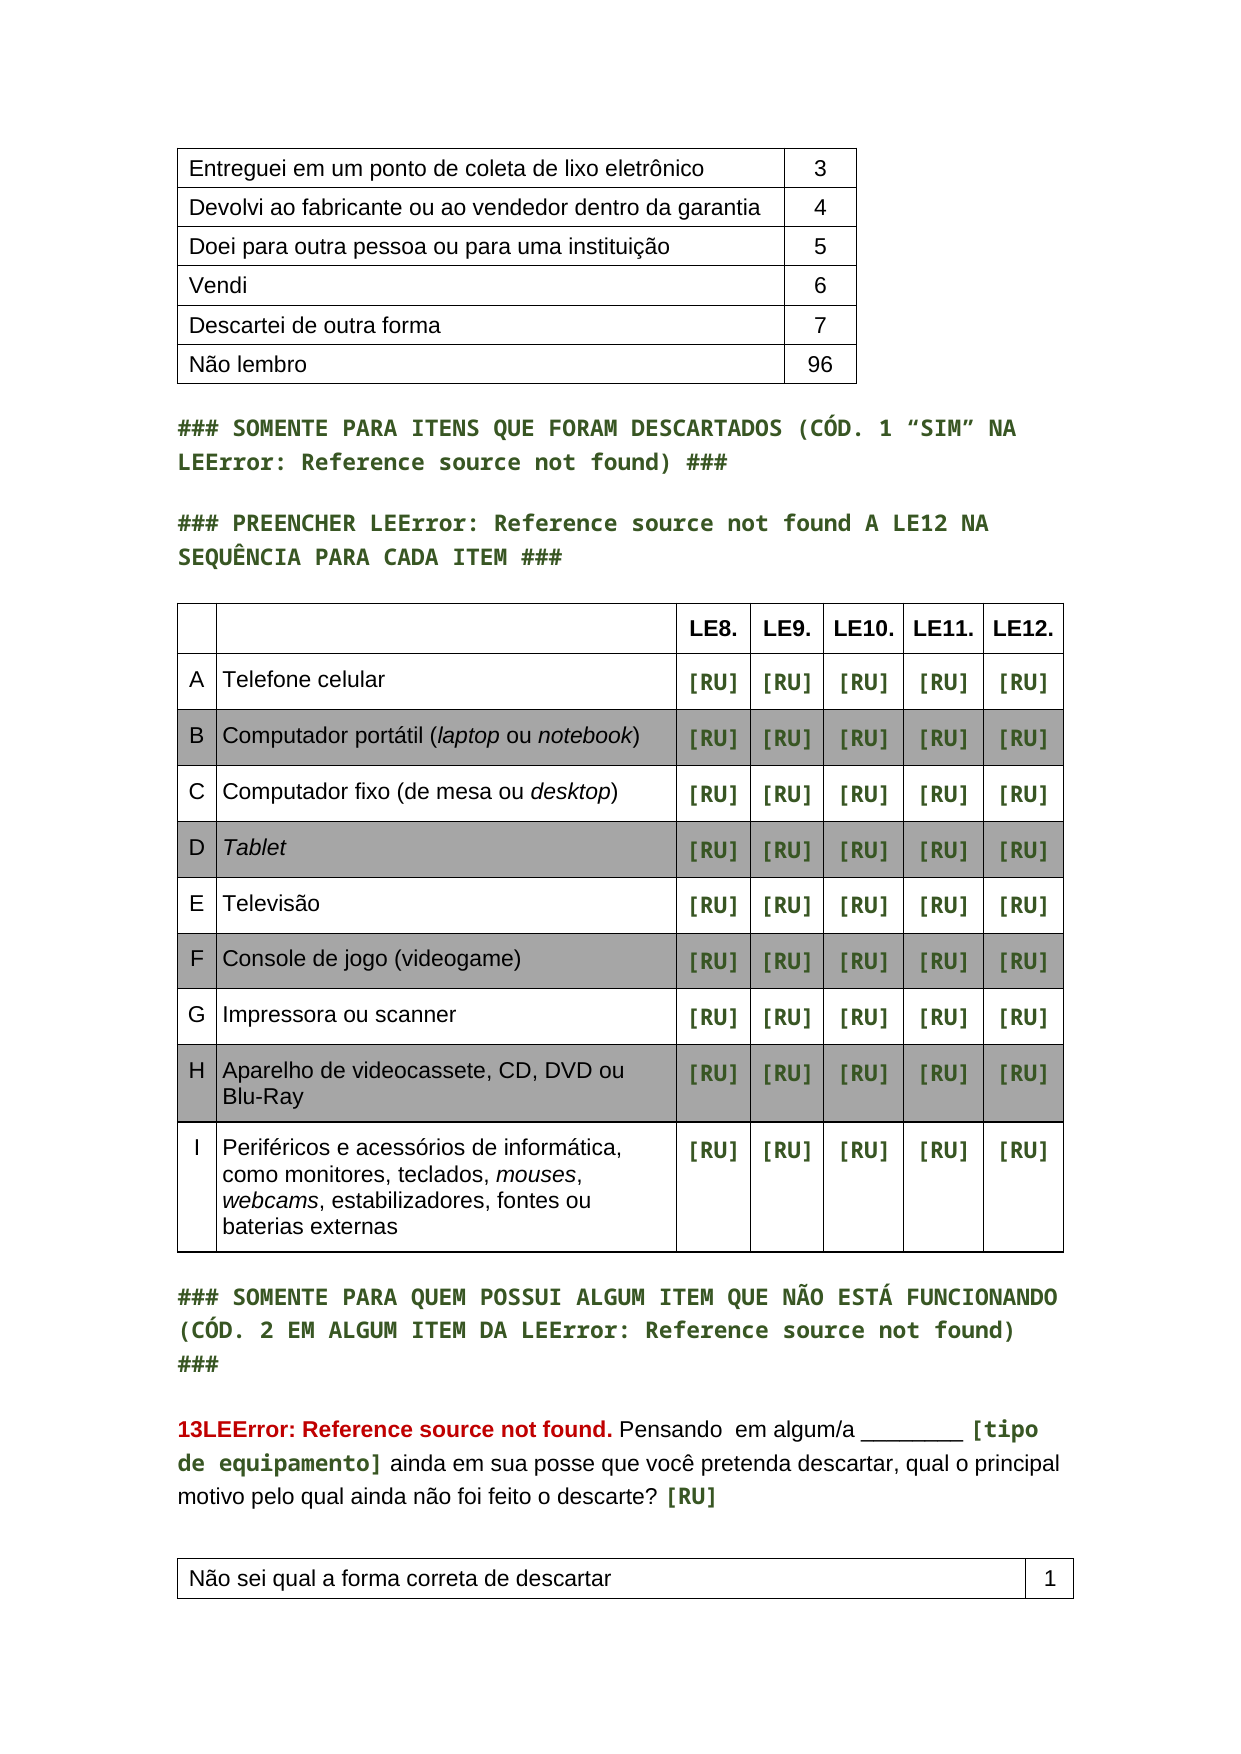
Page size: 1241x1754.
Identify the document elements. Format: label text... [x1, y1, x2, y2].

table_cell [RU] [904, 934, 983, 988]
table_cell [RU] [751, 766, 823, 821]
table_cell [RU] [824, 710, 903, 765]
table_cell [RU] [984, 710, 1063, 765]
table_cell F [178, 934, 216, 988]
table_cell 96 [785, 345, 856, 383]
table_cell [RU] [904, 989, 983, 1044]
table_cell [RU] [904, 878, 983, 932]
table_cell [RU] [751, 934, 823, 988]
table_cell [RU] [677, 710, 750, 765]
table_cell [RU] [984, 822, 1063, 877]
table_cell I [178, 1123, 216, 1251]
table_header LE9. [751, 604, 823, 653]
table_header LE8. [677, 604, 750, 653]
table_cell [RU] [751, 878, 823, 932]
table_cell [RU] [824, 654, 903, 709]
table_cell Entreguei em um ponto de coleta de lixo eletrônico [178, 149, 784, 187]
table_cell [RU] [984, 1123, 1063, 1251]
table_cell [RU] [904, 1123, 983, 1251]
table_cell [RU] [824, 1123, 903, 1251]
table_cell [RU] [751, 989, 823, 1044]
table_cell Vendi [178, 266, 784, 305]
table_cell [RU] [984, 1045, 1063, 1121]
table_cell Computador portátil (laptop ou notebook) [217, 710, 676, 765]
table_header 1 [1026, 1559, 1073, 1598]
text ### SOMENTE PARA QUEM POSSUI ALGUM ITEM QUE NÃO ESTÁ FUNCIONANDO (CÓD. 2 EM ALGUM ITEM DA LE6) ### [177, 1281, 1063, 1379]
table_cell [RU] [984, 654, 1063, 709]
text ### PREENCHER LE8 A LE12 NA SEQUÊNCIA PARA CADA ITEM ### [177, 507, 1063, 572]
table_cell B [178, 710, 216, 765]
table_cell Tablet [217, 822, 676, 877]
text ### SOMENTE PARA ITENS QUE FORAM DESCARTADOS (CÓD. 1 “SIM” NA LE8) ### [177, 412, 1063, 477]
table_cell [RU] [677, 989, 750, 1044]
table_cell [RU] [824, 934, 903, 988]
table_cell [RU] [824, 1045, 903, 1121]
table_cell [RU] [824, 989, 903, 1044]
table_cell D [178, 822, 216, 877]
table_cell Devolvi ao fabricante ou ao vendedor dentro da garantia [178, 188, 784, 226]
table_cell C [178, 766, 216, 821]
table_cell [RU] [677, 1045, 750, 1121]
table_cell [RU] [984, 878, 1063, 932]
table_cell [RU] [824, 822, 903, 877]
table_cell E [178, 878, 216, 932]
table_header [217, 604, 676, 653]
table_cell Descartei de outra forma [178, 306, 784, 344]
table_cell [RU] [904, 1045, 983, 1121]
table_cell 5 [785, 227, 856, 265]
table_cell Doei para outra pessoa ou para uma instituição [178, 227, 784, 265]
table_cell [RU] [677, 654, 750, 709]
table_cell Console de jogo (videogame) [217, 934, 676, 988]
table_cell 6 [785, 266, 856, 305]
table_header LE12. [984, 604, 1063, 653]
table_cell Aparelho de videocassete, CD, DVD ou Blu-Ray [217, 1045, 676, 1121]
table_cell Computador fixo (de mesa ou desktop) [217, 766, 676, 821]
table_cell [RU] [824, 766, 903, 821]
subtitle 13LE13. Pensando em algum/a ________ [tipo de equipamento] ainda em sua posse que você pretenda descartar, qual o principal motivo pelo qual ainda não foi feito o descarte? [RU] [177, 1413, 1063, 1511]
table_cell Periféricos e acessórios de informática, como monitores, teclados, mouses, webcams, estabilizadores, fontes ou baterias externas [217, 1123, 676, 1251]
table_cell G [178, 989, 216, 1044]
table_cell 3 [785, 149, 856, 187]
table_cell [RU] [677, 1123, 750, 1251]
table_cell [RU] [751, 1123, 823, 1251]
table_cell [RU] [677, 822, 750, 877]
table_cell [RU] [824, 878, 903, 932]
table_cell 4 [785, 188, 856, 226]
table_cell Televisão [217, 878, 676, 932]
table_cell [RU] [677, 878, 750, 932]
table_cell Telefone celular [217, 654, 676, 709]
table_header Não sei qual a forma correta de descartar [178, 1559, 1025, 1598]
table_header LE11. [904, 604, 983, 653]
table_cell [RU] [984, 934, 1063, 988]
table_cell [RU] [751, 822, 823, 877]
table_cell [RU] [904, 766, 983, 821]
table_header LE10. [824, 604, 903, 653]
table_cell [RU] [984, 766, 1063, 821]
table_header [178, 604, 216, 653]
table_cell [RU] [677, 934, 750, 988]
table_cell Não lembro [178, 345, 784, 383]
table_cell H [178, 1045, 216, 1121]
table_cell [RU] [984, 989, 1063, 1044]
table_cell [RU] [904, 822, 983, 877]
table_cell [RU] [904, 710, 983, 765]
table_cell [RU] [751, 654, 823, 709]
table_cell [RU] [751, 1045, 823, 1121]
table_cell A [178, 654, 216, 709]
table_cell 7 [785, 306, 856, 344]
table_cell [RU] [904, 654, 983, 709]
table_cell [RU] [751, 710, 823, 765]
table_cell [RU] [677, 766, 750, 821]
table_cell Impressora ou scanner [217, 989, 676, 1044]
